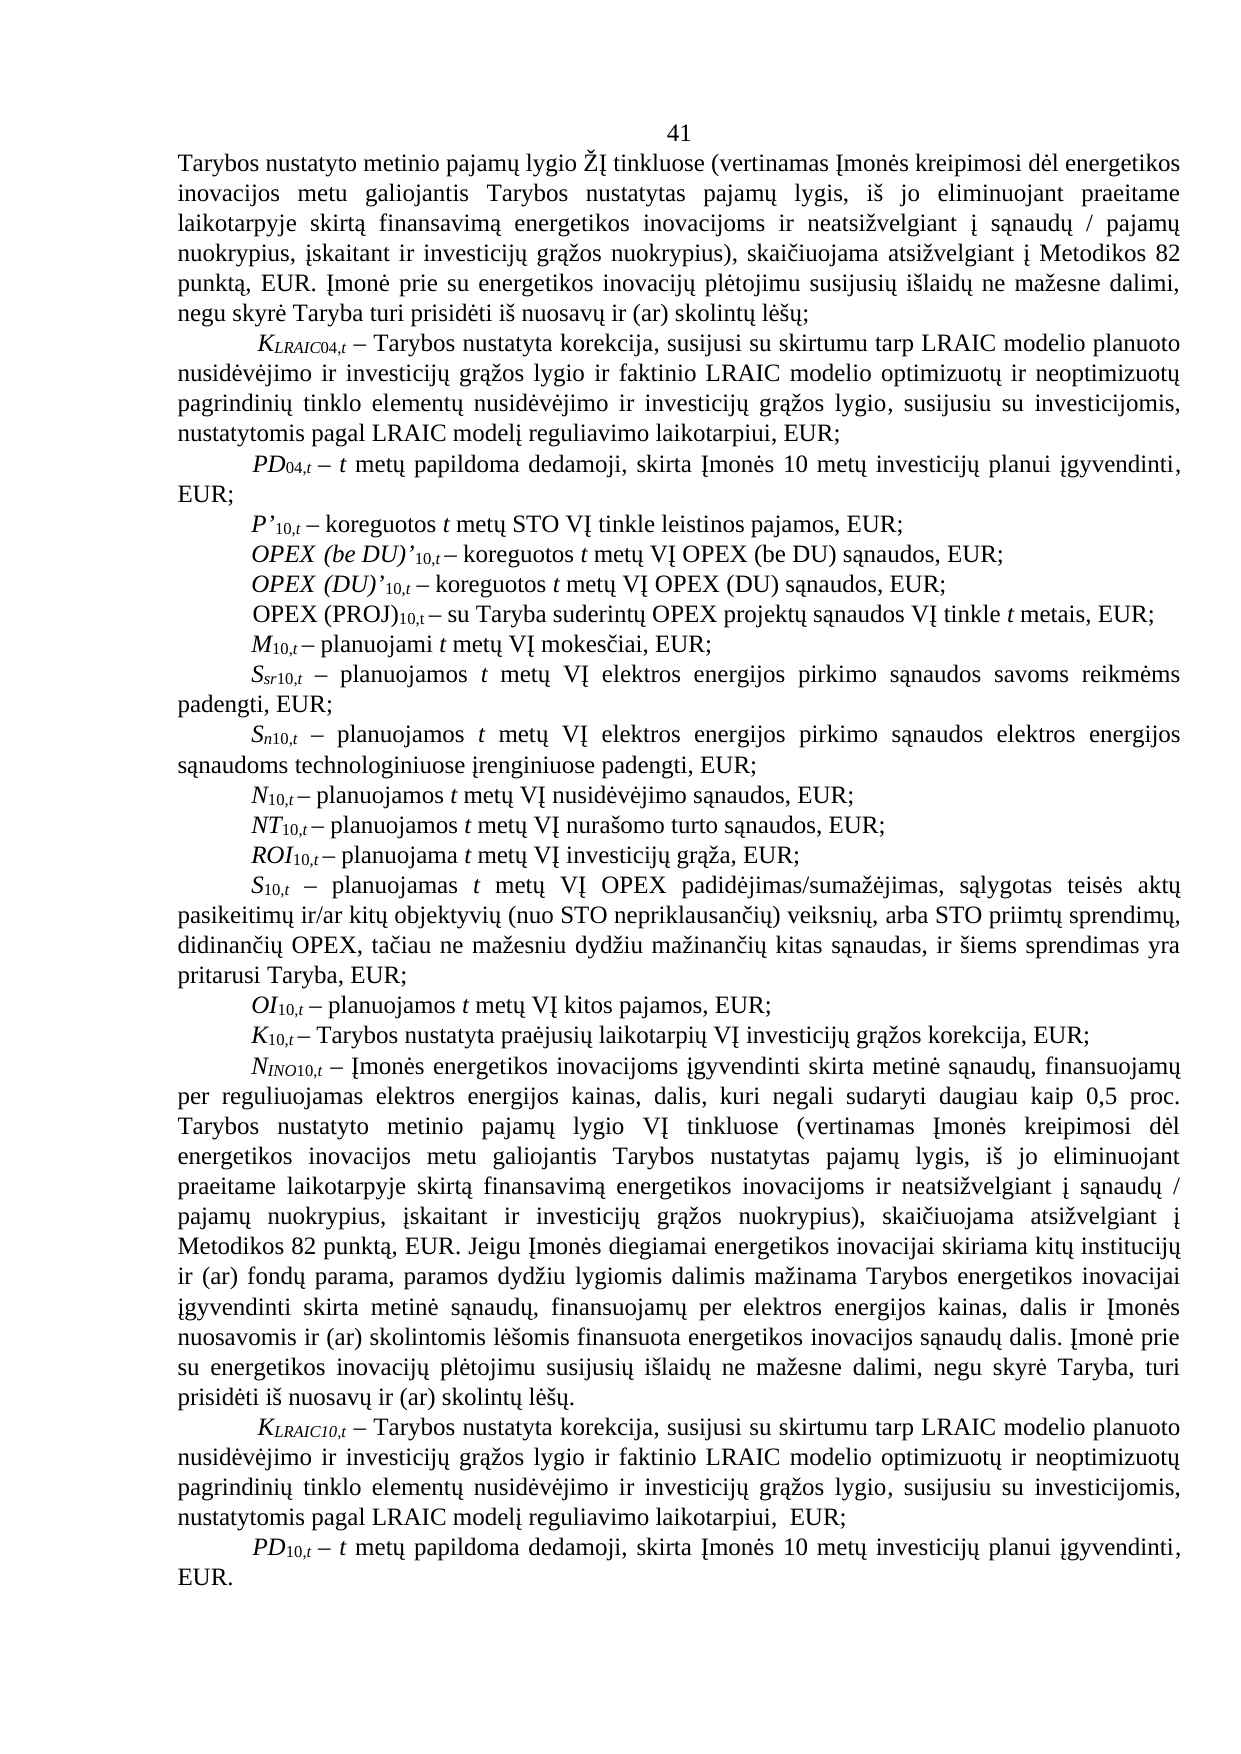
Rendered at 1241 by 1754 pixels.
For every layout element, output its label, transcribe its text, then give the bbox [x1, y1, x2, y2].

text ROI10,t – planuojama t metų VĮ investicijų grąža, EUR; [177, 840, 1181, 869]
text PD04,t – t metų papildoma dedamoji, skirta Įmonės 10 metų investicijų planui įgyvendinti, EUR; [177, 449, 1181, 507]
text OPEX (be DU)’10,t – koreguotos t metų VĮ OPEX (be DU) sąnaudos, EUR; [177, 539, 1181, 568]
text OI10,t – planuojamos t metų VĮ kitos pajamos, EUR; [177, 991, 1181, 1019]
text N10,t – planuojamos t metų VĮ nusidėvėjimo sąnaudos, EUR; [177, 780, 1181, 808]
text NINO10,t – Įmonės energetikos inovacijoms įgyvendinti skirta metinė sąnaudų, finansuojamų per reguliuojamas elektros energijos kainas, dalis, kuri negali sudaryti daugiau kaip 0,5 proc. Tarybos nustatyto metinio pajamų lygio VĮ tinkluose (vertinamas Įmonės kreipimosi dėl energetikos inovacijos metu galiojantis Tarybos nustatytas pajamų lygis, iš jo eliminuojant praeitame laikotarpyje skirtą finansavimą energetikos inovacijoms ir neatsižvelgiant į sąnaudų / pajamų nuokrypius, įskaitant ir investicijų grąžos nuokrypius), skaičiuojama atsižvelgiant į Metodikos 82 punktą, EUR. Jeigu Įmonės diegiamai energetikos inovacijai skiriama kitų institucijų ir (ar) fondų parama, paramos dydžiu lygiomis dalimis mažinama Tarybos energetikos inovacijai įgyvendinti skirta metinė sąnaudų, finansuojamų per elektros energijos kainas, dalis ir Įmonės nuosavomis ir (ar) skolintomis lėšomis finansuota energetikos inovacijos sąnaudų dalis. Įmonė prie su energetikos inovacijų plėtojimu susijusių išlaidų ne mažesne dalimi, negu skyrė Taryba, turi prisidėti iš nuosavų ir (ar) skolintų lėšų. [177, 1051, 1181, 1411]
text Tarybos nustatyto metinio pajamų lygio ŽĮ tinkluose (vertinamas Įmonės kreipimosi dėl energetikos inovacijos metu galiojantis Tarybos nustatytas pajamų lygis, iš jo eliminuojant praeitame laikotarpyje skirtą finansavimą energetikos inovacijoms ir neatsižvelgiant į sąnaudų / pajamų nuokrypius, įskaitant ir investicijų grąžos nuokrypius), skaičiuojama atsižvelgiant į Metodikos 82 punktą, EUR. Įmonė prie su energetikos inovacijų plėtojimu susijusių išlaidų ne mažesne dalimi, negu skyrė Taryba turi prisidėti iš nuosavų ir (ar) skolintų lėšų; [177, 148, 1181, 327]
text OPEX (DU)’10,t – koreguotos t metų VĮ OPEX (DU) sąnaudos, EUR; [177, 569, 1181, 598]
text PD10,t – t metų papildoma dedamoji, skirta Įmonės 10 metų investicijų planui įgyvendinti, EUR. [177, 1532, 1181, 1591]
text KLRAIC10,t – Tarybos nustatyta korekcija, susijusi su skirtumu tarp LRAIC modelio planuoto nusidėvėjimo ir investicijų grąžos lygio ir faktinio LRAIC modelio optimizuotų ir neoptimizuotų pagrindinių tinklo elementų nusidėvėjimo ir investicijų grąžos lygio, susijusiu su investicijomis, nustatytomis pagal LRAIC modelį reguliavimo laikotarpiui, EUR; [177, 1412, 1181, 1531]
text K10,t – Tarybos nustatyta praėjusių laikotarpių VĮ investicijų grąžos korekcija, EUR; [177, 1021, 1181, 1049]
text M10,t – planuojami t metų VĮ mokesčiai, EUR; [177, 629, 1181, 658]
text Ssr10,t – planuojamos t metų VĮ elektros energijos pirkimo sąnaudos savoms reikmėms padengti, EUR; [177, 659, 1181, 718]
text Sn10,t – planuojamos t metų VĮ elektros energijos pirkimo sąnaudos elektros energijos sąnaudoms technologiniuose įrenginiuose padengti, EUR; [177, 719, 1181, 778]
text NT10,t – planuojamos t metų VĮ nurašomo turto sąnaudos, EUR; [177, 810, 1181, 839]
text OPEX (PROJ)10,t – su Taryba suderintų OPEX projektų sąnaudos VĮ tinkle t metais, EUR; [177, 599, 1181, 628]
text KLRAIC04,t – Tarybos nustatyta korekcija, susijusi su skirtumu tarp LRAIC modelio planuoto nusidėvėjimo ir investicijų grąžos lygio ir faktinio LRAIC modelio optimizuotų ir neoptimizuotų pagrindinių tinklo elementų nusidėvėjimo ir investicijų grąžos lygio, susijusiu su investicijomis, nustatytomis pagal LRAIC modelį reguliavimo laikotarpiui, EUR; [177, 328, 1181, 447]
text P’10,t – koreguotos t metų STO VĮ tinkle leistinos pajamos, EUR; [177, 509, 1181, 538]
text S10,t – planuojamas t metų VĮ OPEX padidėjimas/sumažėjimas, sąlygotas teisės aktų pasikeitimų ir/ar kitų objektyvių (nuo STO nepriklausančių) veiksnių, arba STO priimtų sprendimų, didinančių OPEX, tačiau ne mažesniu dydžiu mažinančių kitas sąnaudas, ir šiems sprendimas yra pritarusi Taryba, EUR; [177, 870, 1181, 989]
